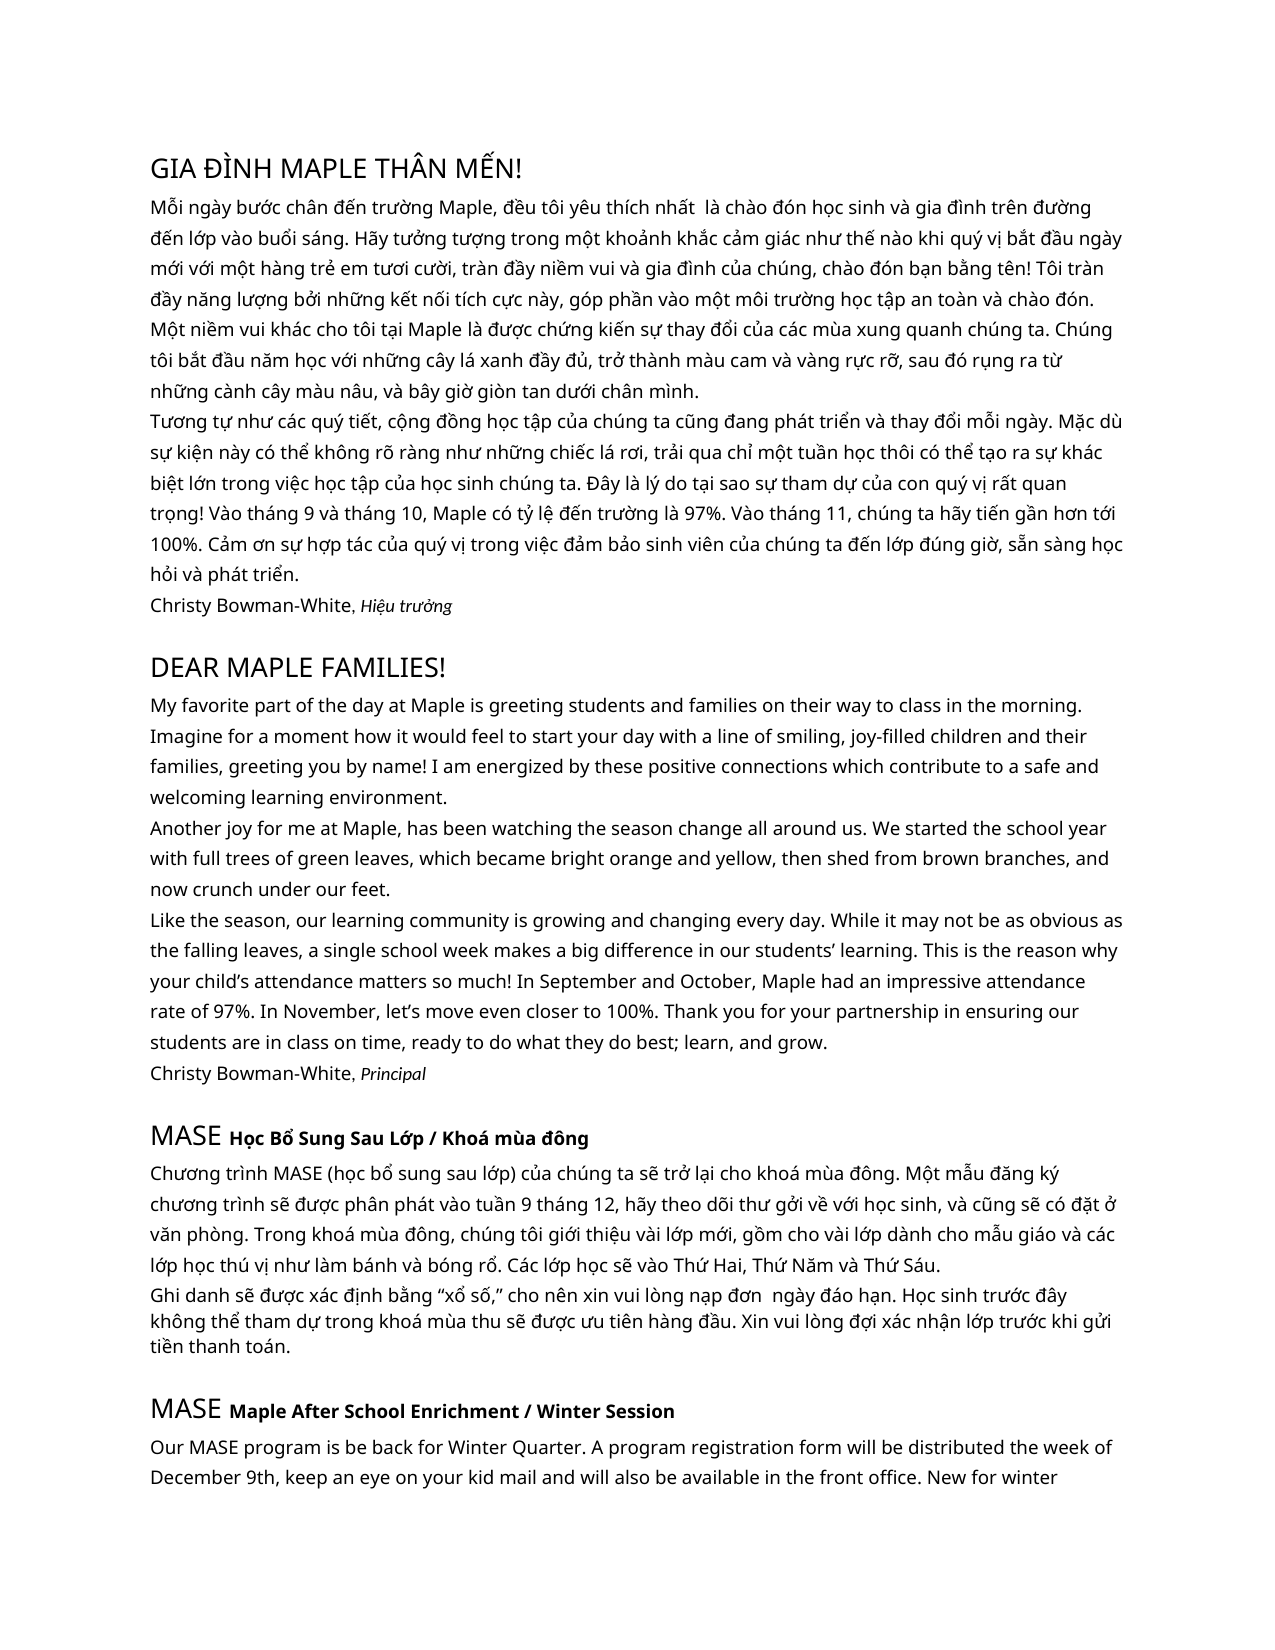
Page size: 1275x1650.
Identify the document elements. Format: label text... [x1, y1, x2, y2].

text GIA ĐÌNH MAPLE THÂN MẾN! [150, 150, 1125, 187]
text DEAR MAPLE FAMILIES! [150, 648, 1125, 685]
text Our MASE program is be back for Winter Quarter. A program registration form will be distributed the week of December 9th, keep an eye on your kid mail and will also be available in the front office. New for winter [150, 1434, 1125, 1490]
text Ghi danh sẽ được xác định bằng “xổ số,” cho nên xin vui lòng nạp đơn ngày đáo hạn. Học sinh trước đây không thể tham dự trong khoá mùa thu sẽ được ưu tiên hàng đầu. Xin vui lòng đợi xác nhận lớp trước khi gửi tiền thanh toán. [150, 1283, 1125, 1359]
text MASE Maple After School Enrichment / Winter Session [150, 1390, 1125, 1427]
text MASE Học Bổ Sung Sau Lớp / Khoá mùa đông [150, 1116, 1125, 1153]
text Christy Bowman-White, Principal [150, 1060, 1125, 1086]
text Like the season, our learning community is growing and changing every day. While it may not be as obvious as the falling leaves, a single school week makes a big difference in our students’ learning. This is the reason why your child’s attendance matters so much! In September and October, Maple had an impressive attendance rate of 97%. In November, let’s move even closer to 100%. Thank you for your partnership in ensuring our students are in class on time, ready to do what they do best; learn, and grow. [150, 907, 1125, 1055]
text Chương trình MASE (học bổ sung sau lớp) của chúng ta sẽ trở lại cho khoá mùa đông. Một mẫu đăng ký chương trình sẽ được phân phát vào tuần 9 tháng 12, hãy theo dõi thư gởi về với học sinh, và cũng sẽ có đặt ở văn phòng. Trong khoá mùa đông, chúng tôi giới thiệu vài lớp mới, gồm cho vài lớp dành cho mẫu giáo và các lớp học thú vị như làm bánh và bóng rổ. Các lớp học sẽ vào Thứ Hai, Thứ Năm và Thứ Sáu. [150, 1160, 1125, 1278]
text Tương tự như các quý tiết, cộng đồng học tập của chúng ta cũng đang phát triển và thay đổi mỗi ngày. Mặc dù sự kiện này có thể không rõ ràng như những chiếc lá rơi, trải qua chỉ một tuần học thôi có thể tạo ra sự khác biệt lớn trong việc học tập của học sinh chúng ta. Đây là lý do tại sao sự tham dự của con quý vị rất quan trọng! Vào tháng 9 và tháng 10, Maple có tỷ lệ đến trường là 97%. Vào tháng 11, chúng ta hãy tiến gần hơn tới 100%. Cảm ơn sự hợp tác của quý vị trong việc đảm bảo sinh viên của chúng ta đến lớp đúng giờ, sẵn sàng học hỏi và phát triển. [150, 408, 1125, 587]
text Another joy for me at Maple, has been watching the season change all around us. We started the school year with full trees of green leaves, which became bright orange and yellow, then shed from brown branches, and now crunch under our feet. [150, 815, 1125, 902]
text Christy Bowman-White, Hiệu trưởng [150, 592, 1125, 618]
text Mỗi ngày bước chân đến trường Maple, đều tôi yêu thích nhất là chào đón học sinh và gia đình trên đường đến lớp vào buổi sáng. Hãy tưởng tượng trong một khoảnh khắc cảm giác như thế nào khi quý vị bắt đầu ngày mới với một hàng trẻ em tươi cười, tràn đầy niềm vui và gia đình của chúng, chào đón bạn bằng tên! Tôi tràn đầy năng lượng bởi những kết nối tích cực này, góp phần vào một môi trường học tập an toàn và chào đón. [150, 194, 1125, 312]
text My favorite part of the day at Maple is greeting students and families on their way to class in the morning. Imagine for a moment how it would feel to start your day with a line of smiling, joy-filled children and their families, greeting you by name! I am energized by these positive connections which contribute to a safe and welcoming learning environment. [150, 692, 1125, 810]
text Một niềm vui khác cho tôi tại Maple là được chứng kiến sự thay đổi của các mùa xung quanh chúng ta. Chúng tôi bắt đầu năm học với những cây lá xanh đầy đủ, trở thành màu cam và vàng rực rỡ, sau đó rụng ra từ những cành cây màu nâu, và bây giờ giòn tan dưới chân mình. [150, 317, 1125, 403]
